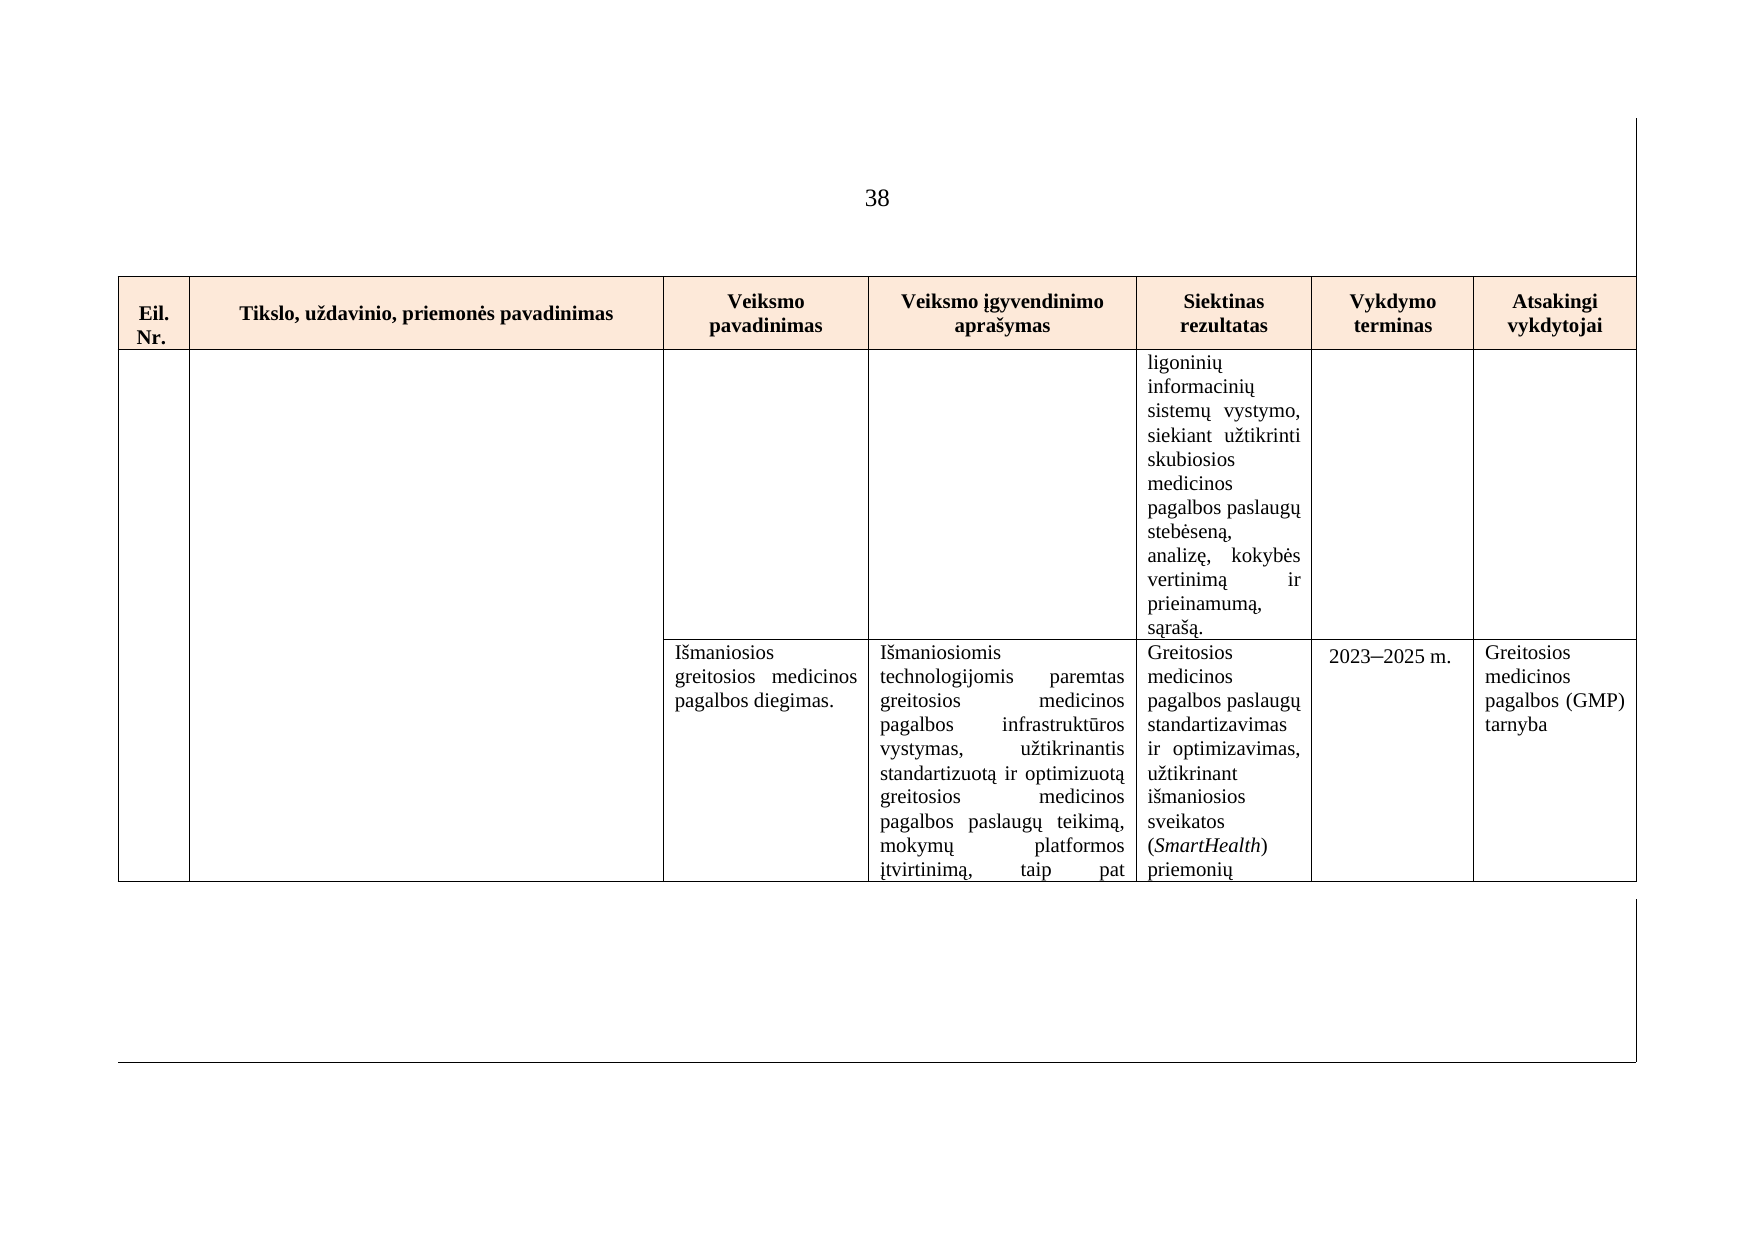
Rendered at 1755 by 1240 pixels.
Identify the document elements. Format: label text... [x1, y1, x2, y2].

table_cell Išmaniosios greitosios medicinos pagalbos diegimas. [664, 640, 868, 881]
table_cell [1474, 350, 1636, 639]
table_cell [1312, 350, 1473, 639]
table_cell Išmaniosiomis technologijomis paremtas greitosios medicinos pagalbos infrastruktūros vystymas, užtikrinantis standartizuotą ir optimizuotą greitosios medicinos pagalbos paslaugų teikimą, mokymų platformos įtvirtinimą, taip pat [869, 640, 1136, 881]
table_cell 12.9. Nacionaliniu lygiu vystyti sveikatos duomenų mainus specializuotose sveikatinimo veiklos srityse, sukurti klasterių stebėsenos ir analizės priemones, prevencinių programų vykdymo koordinavimo, stebėsenos ir analizės priemones, skubiosios medicinos pagalbos skyrių veiklos efektyvumo ir kokybės užtikrinimo bei stebėsenos ir analizės priemones. [190, 350, 663, 881]
table_header Tikslo, uždavinio, priemonės pavadinimas [190, 277, 663, 349]
table_cell Greitosios medicinos pagalbos (GMP) tarnyba [1474, 640, 1636, 881]
table_header Veiksmo įgyvendinimo aprašymas [869, 277, 1136, 349]
table_cell Greitosios medicinos pagalbos paslaugų standartizavimas ir optimizavimas, užtikrinant išmaniosios sveikatos (SmartHealth) priemonių [1137, 640, 1311, 881]
table_cell [664, 350, 868, 639]
table_header Siektinas rezultatas [1137, 277, 1311, 349]
table_cell 2023–2025 m. [1312, 640, 1473, 881]
table_header Vykdymo terminas [1312, 277, 1473, 349]
table_header Veiksmo pavadinimas [664, 277, 868, 349]
table_cell ligoninių informacinių sistemų vystymo, siekiant užtikrinti skubiosios medicinos pagalbos paslaugų stebėseną, analizę, kokybės vertinimą ir prieinamumą, sąrašą. [1137, 350, 1311, 639]
table_header Eil. Nr. [119, 277, 189, 349]
table_cell [869, 350, 1136, 639]
table_header Atsakingi vykdytojai [1474, 277, 1636, 349]
table_cell 9. [119, 350, 189, 881]
